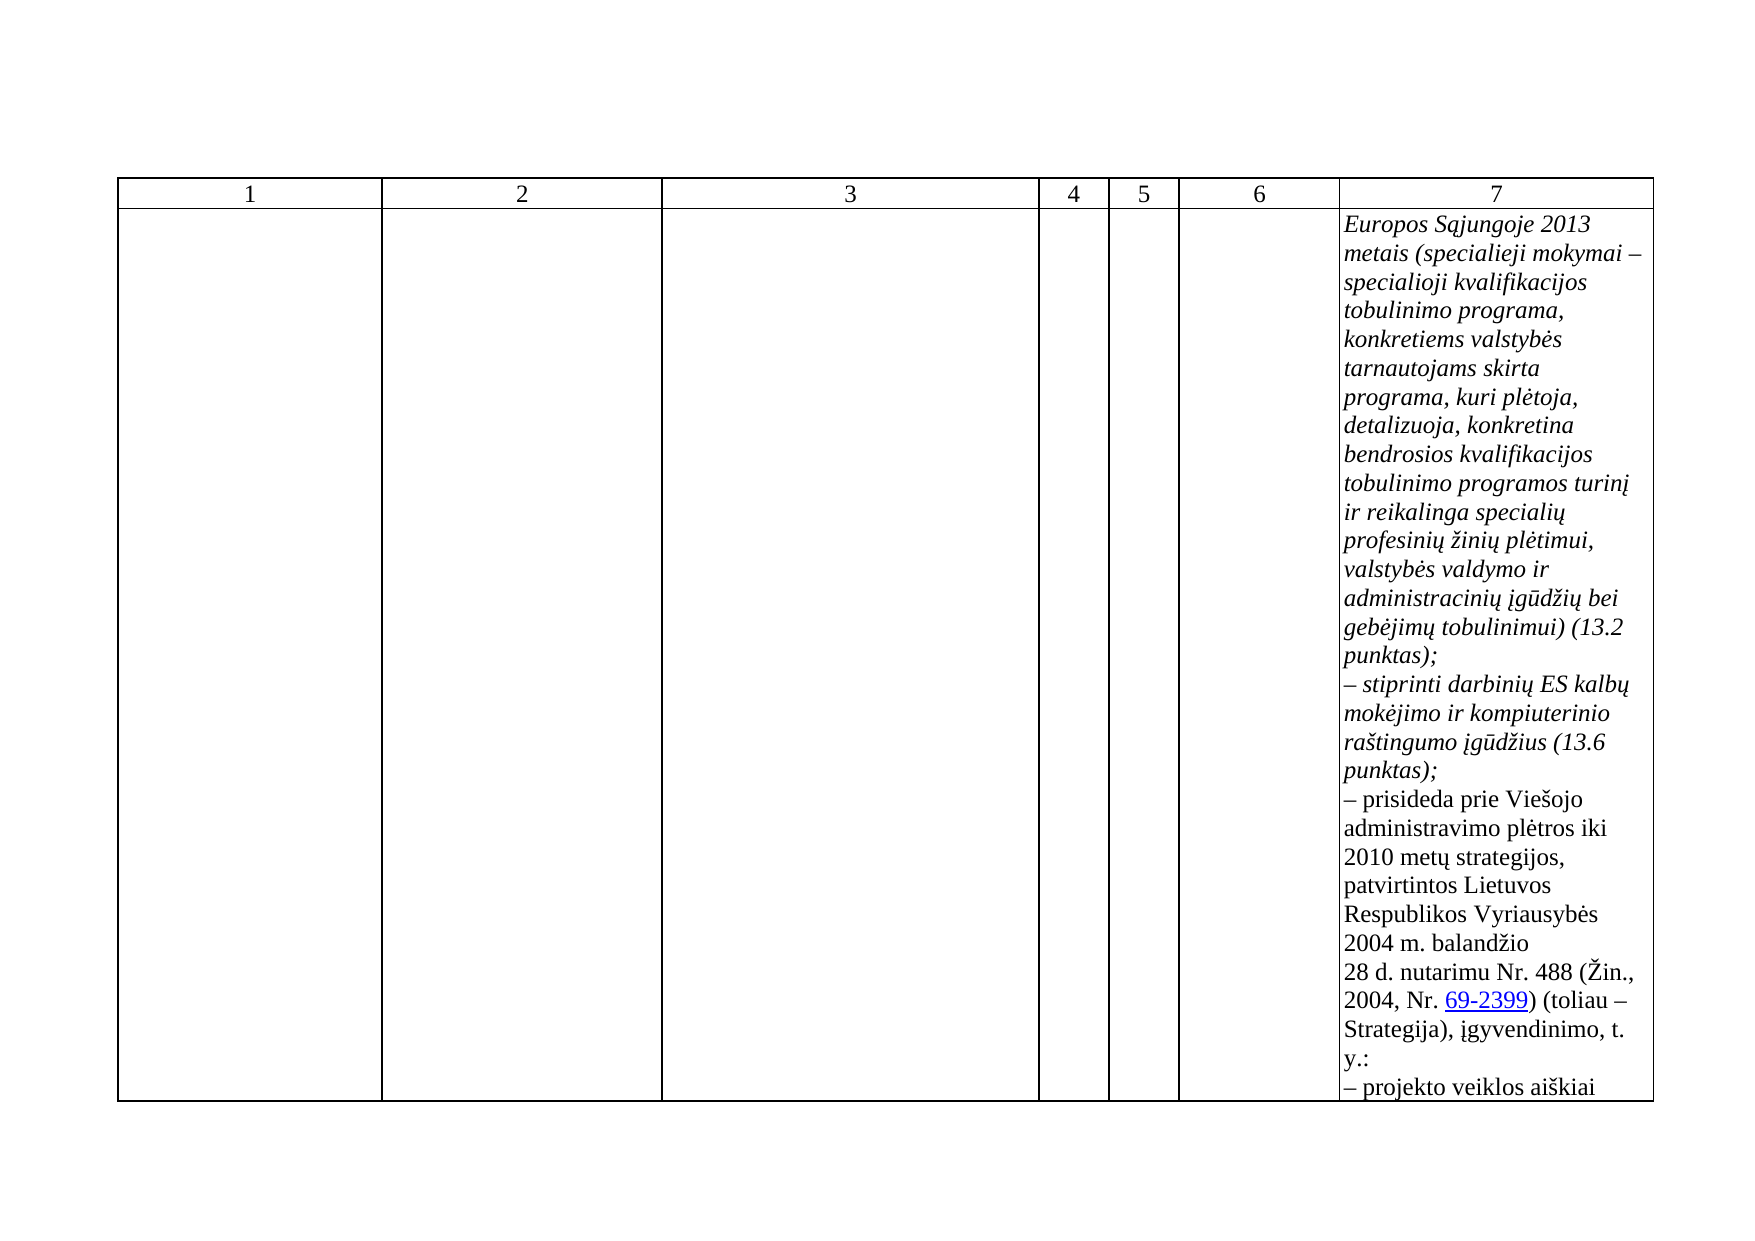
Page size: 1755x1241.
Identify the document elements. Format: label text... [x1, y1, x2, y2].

table_cell [1110, 209, 1178, 1100]
table_cell [119, 209, 381, 1100]
table_cell [663, 209, 1038, 1100]
table_header 1 [119, 179, 381, 207]
table_cell [1040, 209, 1108, 1100]
table_cell Europos Sąjungoje 2013 metais (specialieji mokymai – specialioji kvalifikacijos tobulinimo programa, konkretiems valstybės tarnautojams skirta programa, kuri plėtoja, detalizuoja, konkretina bendrosios kvalifikacijos tobulinimo programos turinį ir reikalinga specialių profesinių žinių plėtimui, valstybės valdymo ir administracinių įgūdžių bei gebėjimų tobulinimui) (13.2 punktas); – stiprinti darbinių ES kalbų mokėjimo ir kompiuterinio raštingumo įgūdžius (13.6 punktas); – prisideda prie Viešojo administravimo plėtros iki 2010 metų strategijos, patvirtintos Lietuvos Respublikos Vyriausybės 2004 m. balandžio 28 d. nutarimu Nr. 488 (Žin., 2004, Nr. 69-2399) (toliau – Strategija), įgyvendinimo, t. y.: – projekto veiklos aiškiai [1340, 209, 1653, 1100]
table_header 5 [1110, 179, 1178, 207]
table_header 6 [1180, 179, 1339, 207]
table_cell [383, 209, 661, 1100]
table_cell [1180, 209, 1339, 1100]
table_header 4 [1040, 179, 1108, 207]
table_header 2 [383, 179, 661, 207]
table_header 7 [1340, 179, 1653, 207]
table_header 3 [663, 179, 1038, 207]
